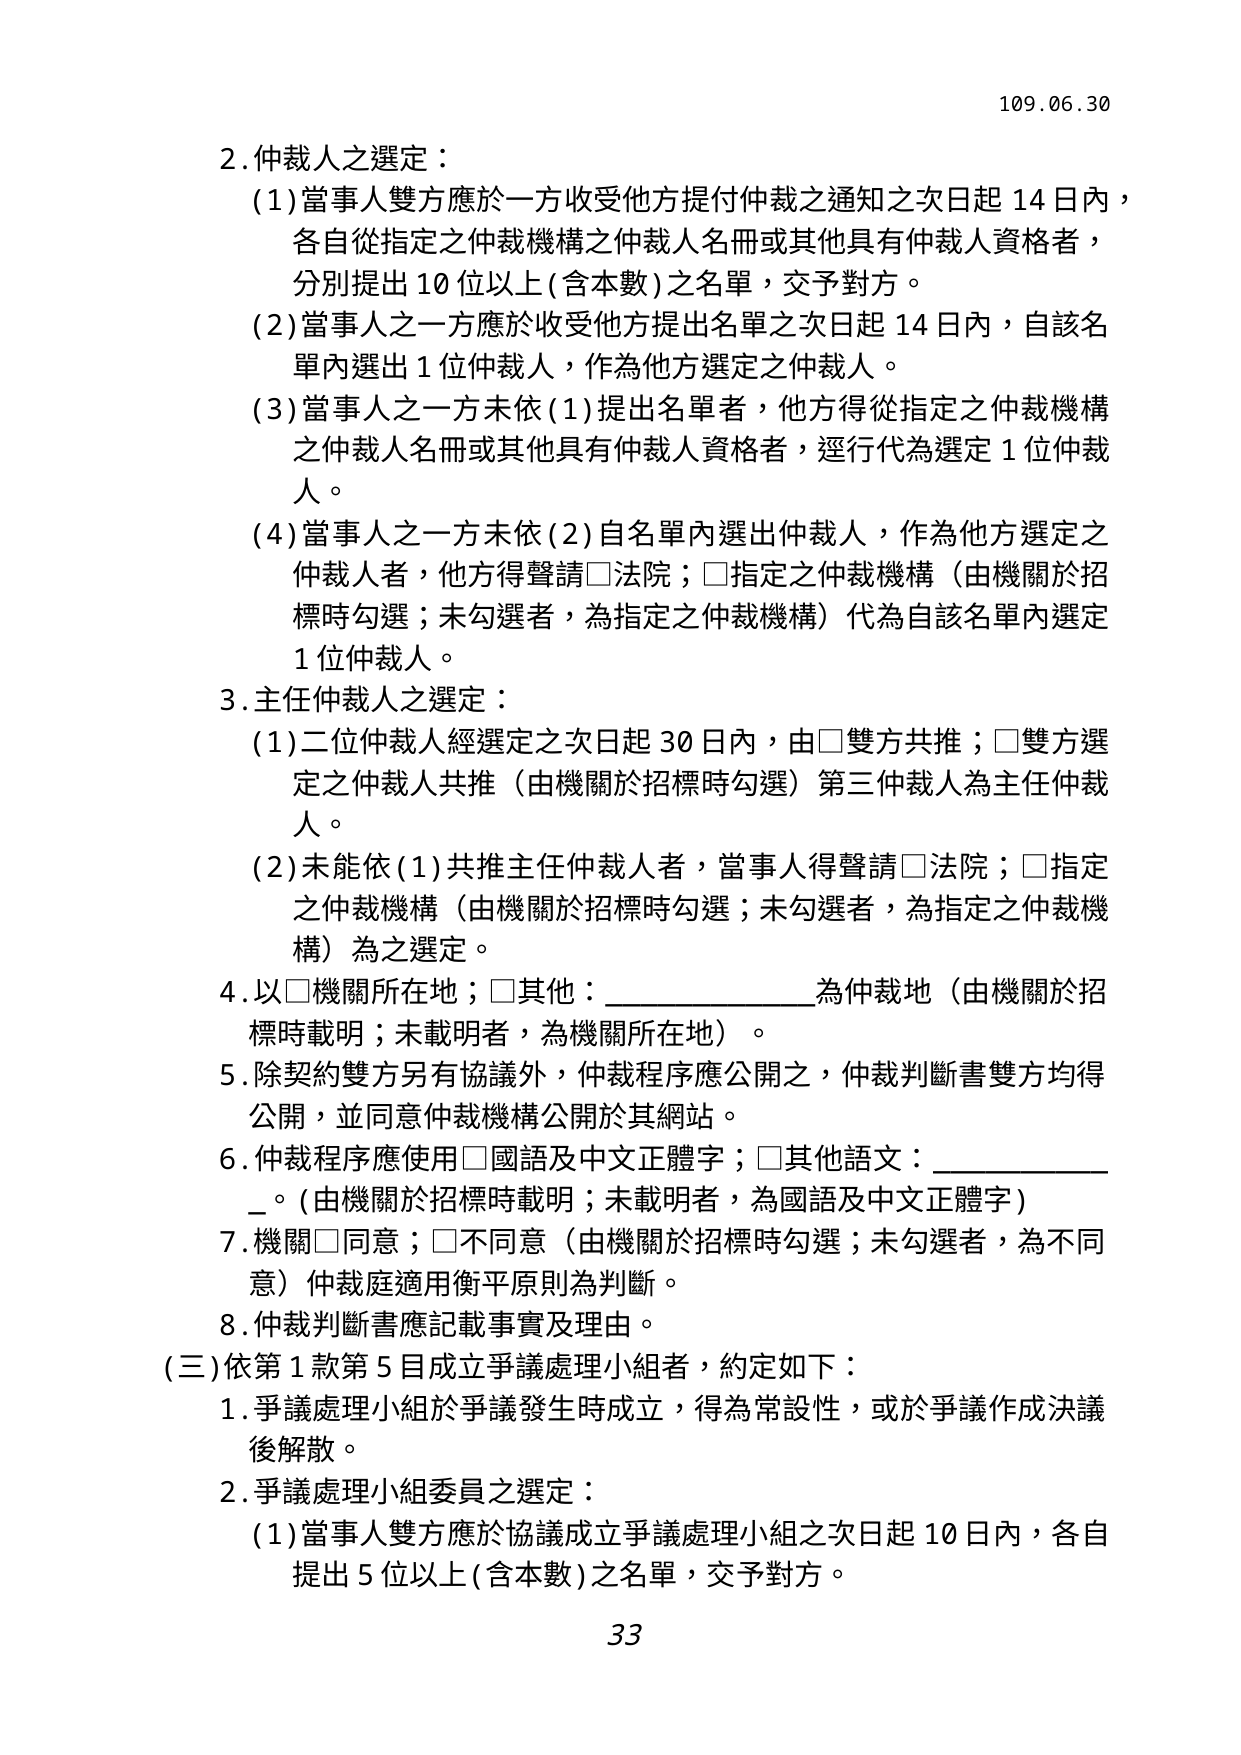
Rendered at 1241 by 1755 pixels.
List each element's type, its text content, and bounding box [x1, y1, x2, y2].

text 7.機關□同意；□不同意（由機關於招標時勾選；未勾選者，為不同意）仲裁庭適用衡平原則為判斷。 [218, 1219, 1108, 1302]
text 3.主任仲裁人之選定： [218, 677, 1108, 719]
text (1)當事人雙方應於協議成立爭議處理小組之次日起10日內，各自提出5位以上(含本數)之名單，交予對方。 [248, 1511, 1110, 1594]
text (2)未能依(1)共推主任仲裁人者，當事人得聲請□法院；□指定之仲裁機構（由機關於招標時勾選；未勾選者，為指定之仲裁機構）為之選定。 [248, 844, 1110, 969]
text 5.除契約雙方另有協議外，仲裁程序應公開之，仲裁判斷書雙方均得公開，並同意仲裁機構公開於其網站。 [218, 1052, 1108, 1136]
text 2.仲裁人之選定： [218, 136, 1108, 177]
text (三)依第1款第5目成立爭議處理小組者，約定如下： [159, 1344, 1110, 1386]
text 6.仲裁程序應使用□國語及中文正體字；□其他語文：___________。(由機關於招標時載明；未載明者，為國語及中文正體字) [218, 1136, 1108, 1219]
text (4)當事人之一方未依(2)自名單內選出仲裁人，作為他方選定之仲裁人者，他方得聲請□法院；□指定之仲裁機構（由機關於招標時勾選；未勾選者，為指定之仲裁機構）代為自該名單內選定1位仲裁人。 [248, 511, 1110, 677]
text (1)二位仲裁人經選定之次日起30日內，由□雙方共推；□雙方選定之仲裁人共推（由機關於招標時勾選）第三仲裁人為主任仲裁人。 [248, 719, 1110, 844]
text (2)當事人之一方應於收受他方提出名單之次日起14日內，自該名單內選出1位仲裁人，作為他方選定之仲裁人。 [248, 302, 1110, 386]
text (3)當事人之一方未依(1)提出名單者，他方得從指定之仲裁機構之仲裁人名冊或其他具有仲裁人資格者，逕行代為選定1位仲裁人。 [248, 386, 1110, 511]
text (1)當事人雙方應於一方收受他方提付仲裁之通知之次日起14日內，各自從指定之仲裁機構之仲裁人名冊或其他具有仲裁人資格者，分別提出10位以上(含本數)之名單，交予對方。 [248, 177, 1110, 302]
text 4.以□機關所在地；□其他：____________為仲裁地（由機關於招標時載明；未載明者，為機關所在地）。 [218, 969, 1108, 1052]
text 1.爭議處理小組於爭議發生時成立，得為常設性，或於爭議作成決議後解散。 [218, 1386, 1108, 1469]
text 8.仲裁判斷書應記載事實及理由。 [218, 1302, 1108, 1344]
text 2.爭議處理小組委員之選定： [218, 1469, 1108, 1511]
